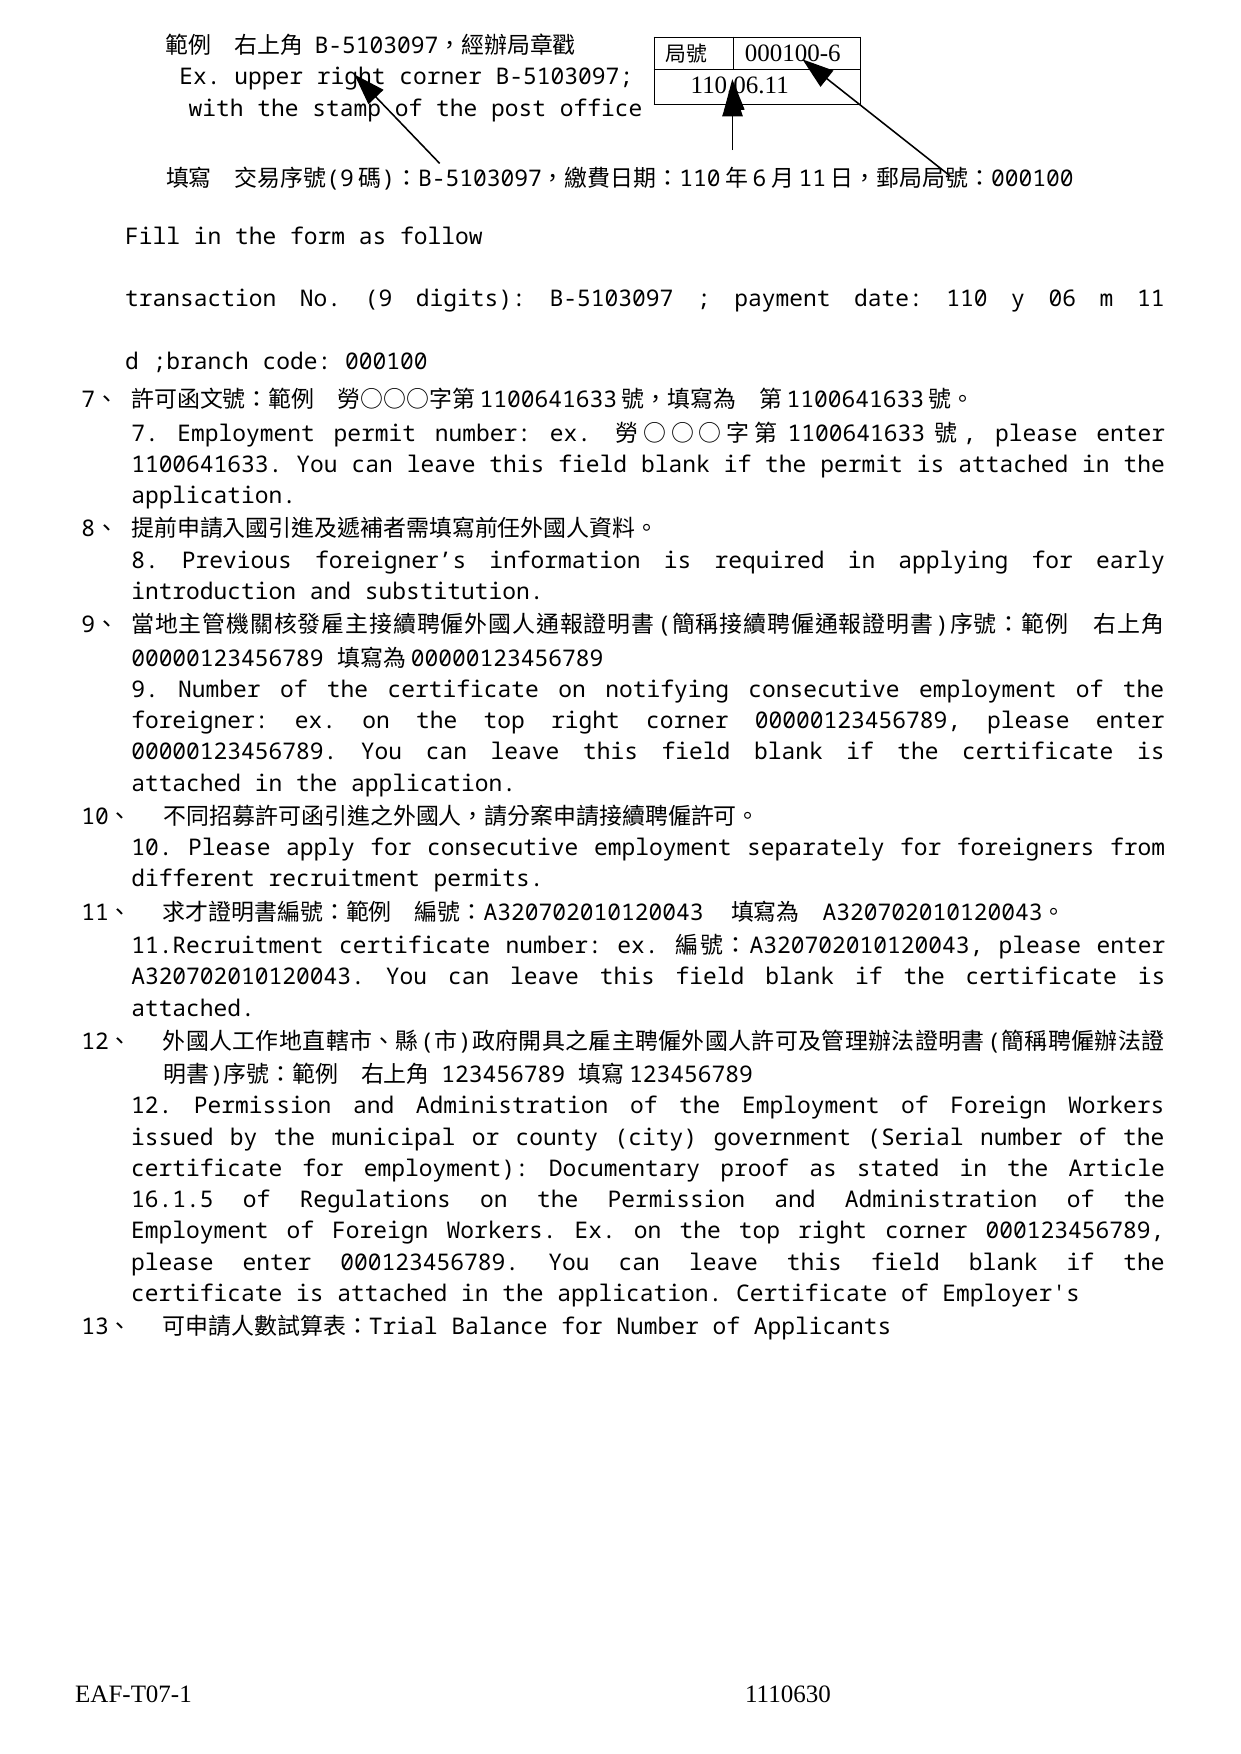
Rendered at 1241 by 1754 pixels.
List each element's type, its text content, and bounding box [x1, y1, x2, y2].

text with the stamp of the post office [886, 92, 1165, 123]
text Ex. upper right corner B-5103097; [131, 60, 639, 92]
text 10. Please apply for consecutive employment separately for foreigners from different recruitment permits. [131, 831, 1165, 894]
list 不同招募許可函引進之外國人，請分案申請接續聘僱許可。 [81, 798, 1165, 831]
list 外國人工作地直轄市、縣(市)政府開具之雇主聘僱外國人許可及管理辦法證明書(簡稱聘僱辦法證明書)序號：範例 右上角 123456789 填寫123456789 [81, 1023, 1165, 1089]
text with the stamp of the post office [131, 92, 398, 123]
table_cell [829, 70, 860, 103]
table_header 000100-6 [734, 38, 860, 69]
text 11.Recruitment certificate number: ex. 編號：A320702010120043, please enter A320702010120043. You can leave this field blank if the certificate is attached. [131, 927, 1165, 1023]
text [886, 60, 1165, 92]
list 可申請人數試算表：Trial Balance for Number of Applicants [81, 1308, 1165, 1342]
text 8. Previous foreigner’s information is required in applying for early introduction and substitution. [131, 544, 1165, 606]
list 當地主管機關核發雇主接續聘僱外國人通報證明書(簡稱接續聘僱通報證明書)序號：範例 右上角 00000123456789 填寫為00000123456789 [81, 606, 1165, 673]
text 9. Number of the certificate on notifying consecutive employment of the foreigner: ex. on the top right corner 00000123456789, please enter 00000123456789. You can leave this field blank if the certificate is attached in the application. [131, 673, 1165, 798]
text with the stamp of the post office [378, 92, 639, 123]
list 提前申請入國引進及遞補者需填寫前任外國人資料。 [81, 510, 1165, 544]
list 求才證明書編號：範例 編號：A320702010120043 填寫為 A320702010120043。 [81, 894, 1165, 927]
text transaction No. (9 digits): B-5103097 ; payment date: 110 y 06 m 11 d ;branch code: 000100 [125, 256, 1165, 381]
text 7. Employment permit number: ex. 勞○○○字第1100641633號, please enter 1100641633. You can leave this field blank if the permit is attached in the application. [131, 414, 1165, 510]
text 範例 右上角 B-5103097，經辦局章戳 [131, 27, 1165, 133]
table_header 局號 [655, 38, 733, 69]
table_cell 110.06.11 [655, 70, 855, 103]
text 12. Permission and Administration of the Employment of Foreign Workers issued by the municipal or county (city) government (Serial number of the certificate for employment): Documentary proof as stated in the Article 16.1.5 of Regulations on the Permission and Administration of the Employment of Foreign Workers. Ex. on the top right corner 000123456789, please enter 000123456789. You can leave this field blank if the certificate is attached in the application. Certificate of Employer's [131, 1089, 1165, 1308]
text 填寫 交易序號(9碼)：B-5103097，繳費日期：110年6月11日，郵局局號：000100 [81, 160, 1165, 194]
list 許可函文號：範例 勞○○○字第1100641633號，填寫為 第1100641633號。 [81, 381, 1165, 414]
text Fill in the form as follow [125, 194, 1165, 256]
